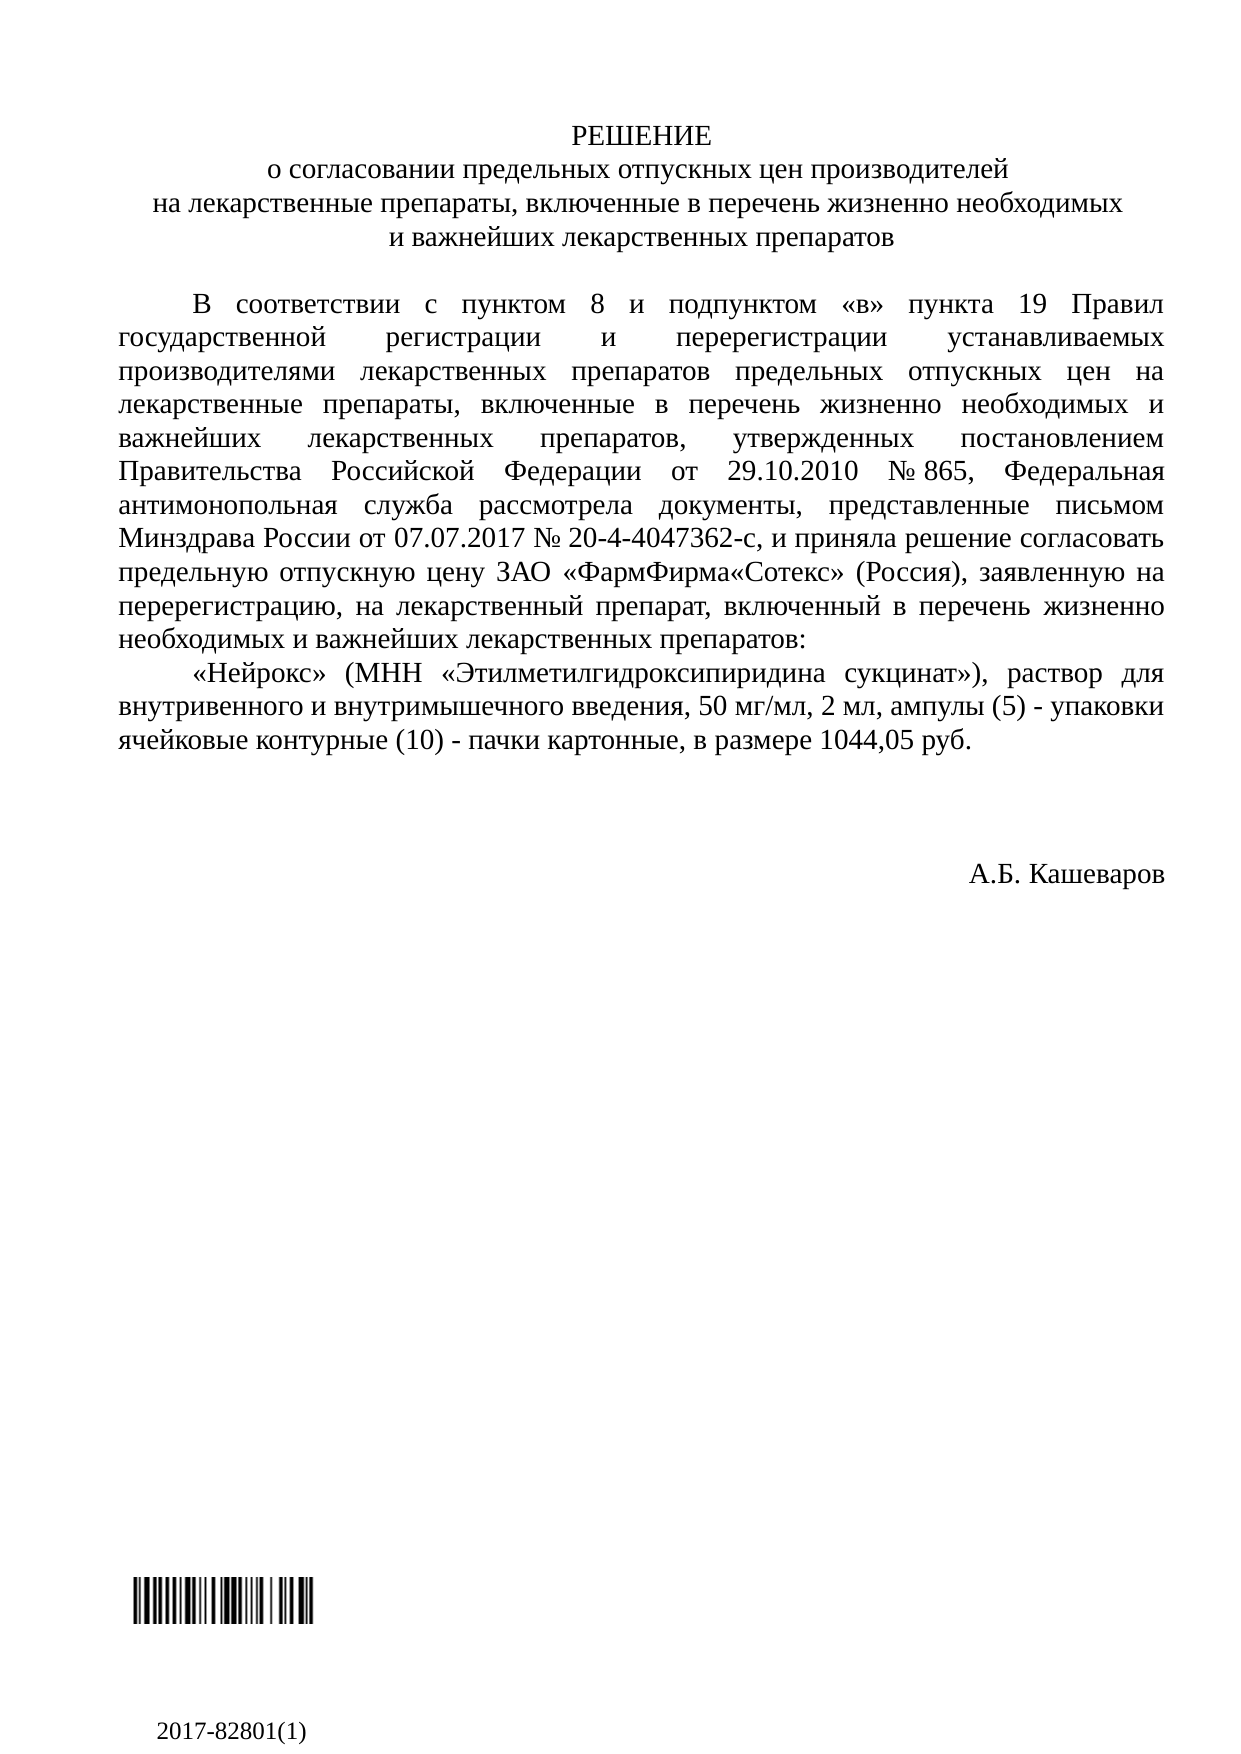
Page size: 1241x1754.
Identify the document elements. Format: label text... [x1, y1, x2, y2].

text «Нейрокс» (МНН «Этилметилгидроксипиридина сукцинат»), раствор для внутривенного и внутримышечного введения, 50 мг/мл, 2 мл, ампулы (5) - упаковки ячейковые контурные (10) - пачки картонные, в размере 1044,05 руб. [118, 655, 1165, 755]
picture [118, 1577, 331, 1624]
text РЕШЕНИЕ [118, 118, 1165, 152]
text о согласовании предельных отпускных цен производителей [118, 152, 1165, 185]
text и важнейших лекарственных препаратов [118, 219, 1165, 252]
text В соответствии с пунктом 8 и подпунктом «в» пункта 19 Правил государственной регистрации и перерегистрации устанавливаемых производителями лекарственных препаратов предельных отпускных цен на лекарственные препараты, включенные в перечень жизненно необходимых и важнейших лекарственных препаратов, утвержденных постановлением Правительства Российской Федерации от 29.10.2010 № 865, Федеральная антимонопольная служба рассмотрела документы, представленные письмом Минздрава России от 07.07.2017 № 20-4-4047362-с, и приняла решение согласовать предельную отпускную цену ЗАО «ФармФирма«Сотекс» (Россия), заявленную на перерегистрацию, на лекарственный препарат, включенный в перечень жизненно необходимых и важнейших лекарственных препаратов: [118, 286, 1165, 655]
text А.Б. Кашеваров [118, 856, 1165, 889]
text на лекарственные препараты, включенные в перечень жизненно необходимых [118, 185, 1165, 219]
